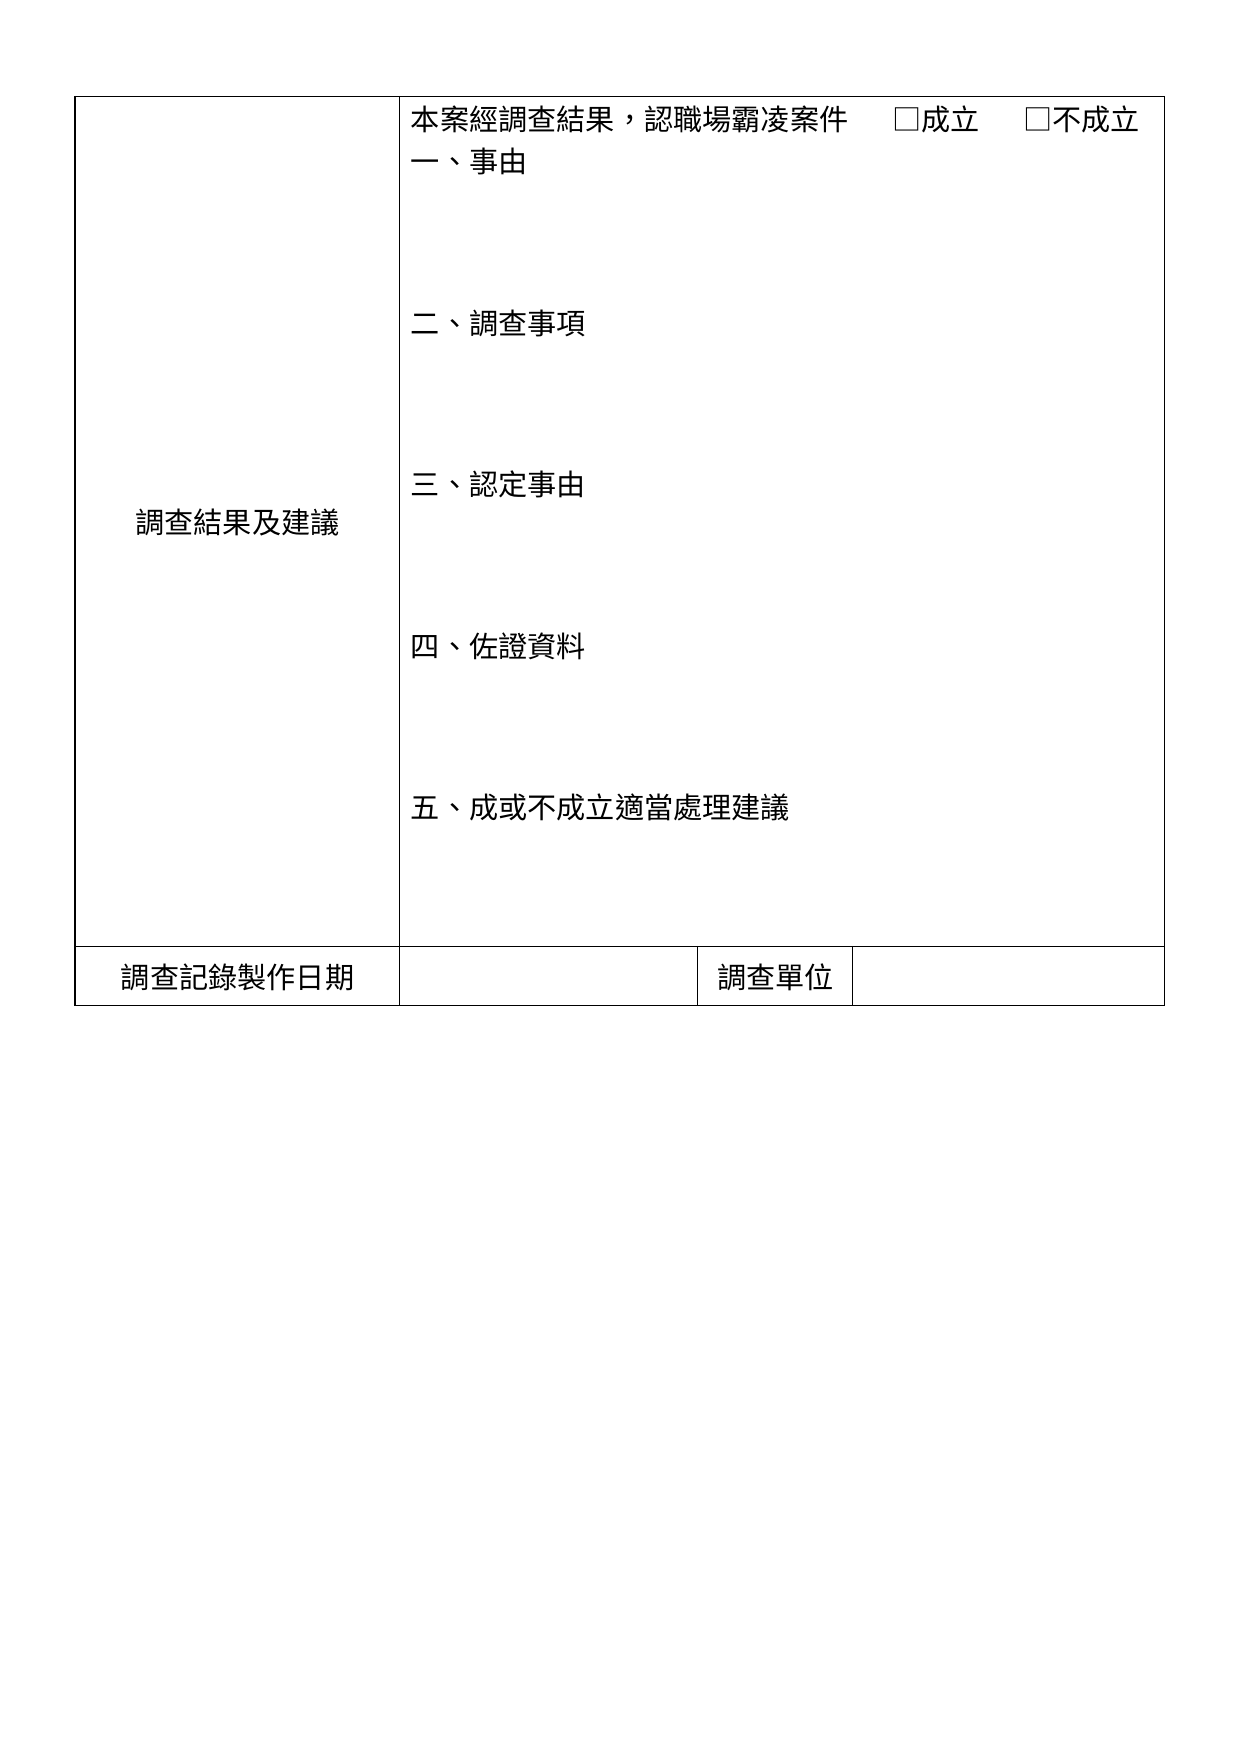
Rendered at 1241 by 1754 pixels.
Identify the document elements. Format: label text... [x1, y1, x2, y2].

table_cell 本案經調查結果，認職場霸凌案件 □成立 □不成立 一、事由 二、調查事項 三、認定事由 四、佐證資料 五、成或不成立適當處理建議 [400, 97, 1164, 946]
table_cell 調查記錄製作日期 [76, 947, 399, 1005]
table_cell 調查結果及建議 [76, 97, 399, 946]
table_cell 調查單位 [698, 947, 852, 1005]
table_cell [853, 947, 1164, 1005]
table_cell [400, 947, 697, 1005]
